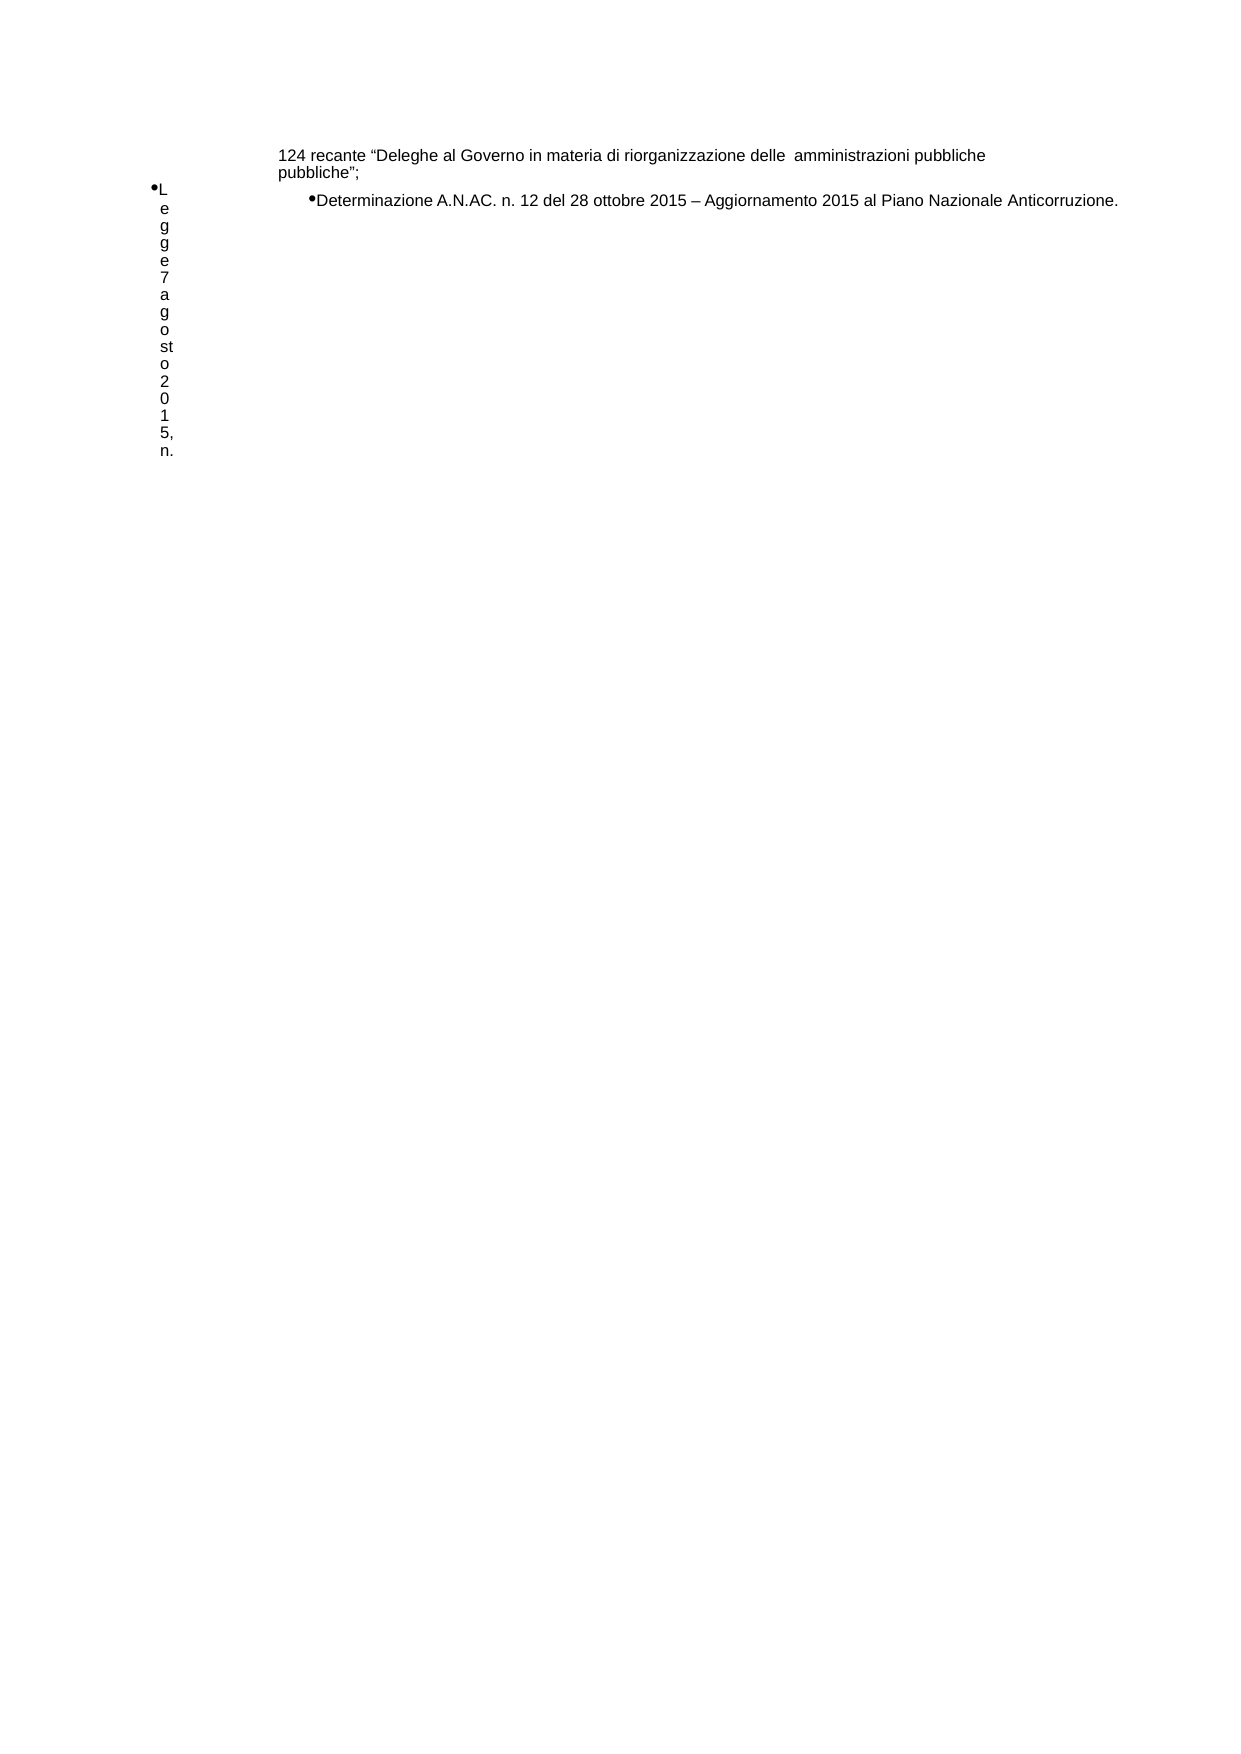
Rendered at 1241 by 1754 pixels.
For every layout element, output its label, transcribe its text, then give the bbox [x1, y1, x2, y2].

list Legge 7 agosto 2015, n. [150, 177, 175, 460]
list Determinazione A.N.AC. n. 12 del 28 ottobre 2015 – Aggiornamento 2015 al Piano Nazionale Anticorruzione. [308, 192, 1122, 210]
list 124 recante “Deleghe al Governo in materia di riorganizzazione delle amministrazioni pubbliche pubbliche”; [268, 148, 1066, 182]
